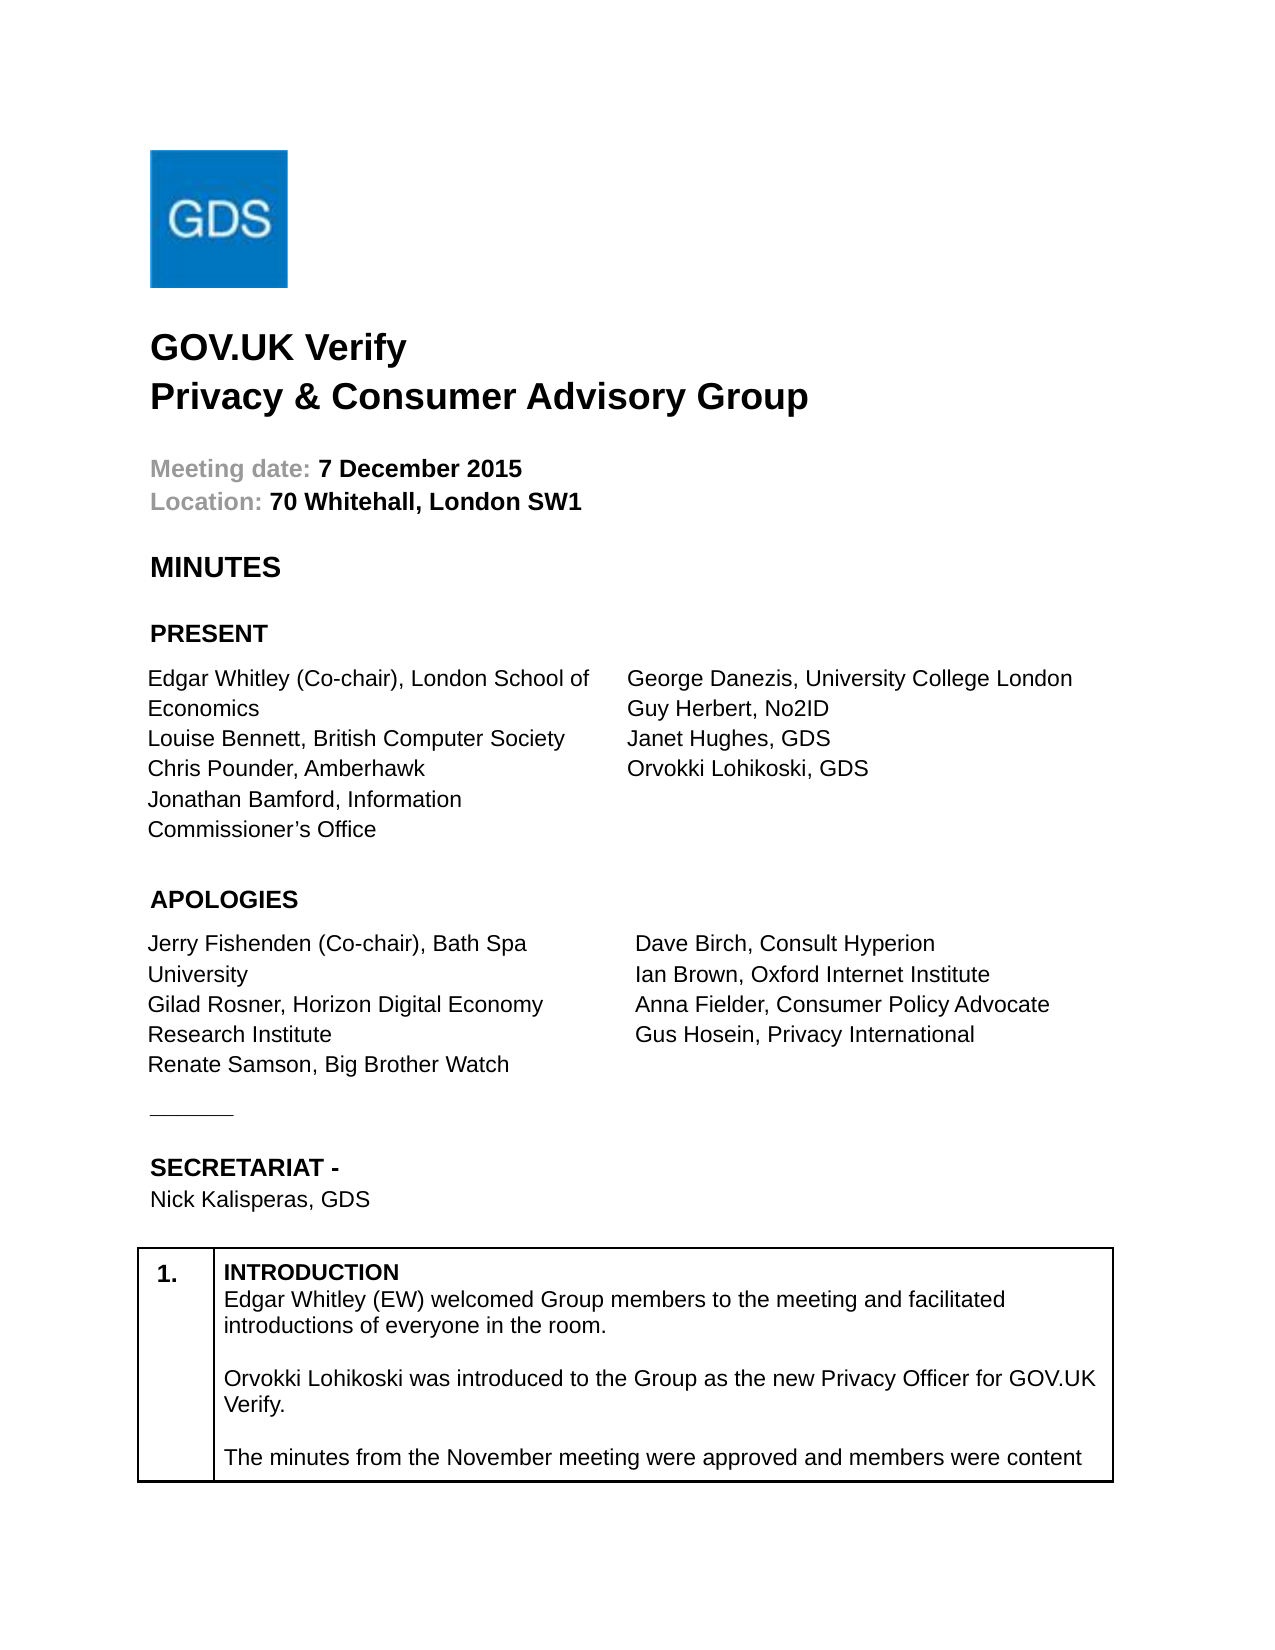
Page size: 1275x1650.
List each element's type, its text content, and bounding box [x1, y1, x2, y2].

text MINUTES [150, 550, 1122, 584]
table_header Jerry Fishenden (Co-chair), Bath Spa University Gilad Rosner, Horizon Digital Economy Research Institute Renate Samson, Big Brother Watch [139, 920, 624, 1088]
text ______ [150, 1090, 1122, 1119]
table_header George Danezis, University College London Guy Herbert, No2ID Janet Hughes, GDS Orvokki Lohikoski, GDS [619, 654, 1112, 883]
text Location: 70 Whitehall, London SW1 [150, 487, 1122, 516]
text SECRETARIAT - [150, 1153, 1122, 1182]
table_header Edgar Whitley (Co-chair), London School of Economics Louise Bennett, British Computer Society Chris Pounder, Amberhawk Jonathan Bamford, Information Commissioner’s Office [139, 654, 616, 883]
text APOLOGIES [150, 885, 1122, 913]
table_header INTRODUCTION Edgar Whitley (EW) welcomed Group members to the meeting and facilitated introductions of everyone in the room. Orvokki Lohikoski was introduced to the Group as the new Privacy Officer for GOV.UK Verify. The minutes from the November meeting were approved and members were content [215, 1249, 1112, 1480]
table_header 1. [139, 1249, 213, 1480]
picture [150, 150, 288, 288]
table_header Dave Birch, Consult Hyperion Ian Brown, Oxford Internet Institute Anna Fielder, Consumer Policy Advocate Gus Hosein, Privacy International [626, 920, 1112, 1088]
text Nick Kalisperas, GDS [150, 1186, 1122, 1213]
text Privacy & Consumer Advisory Group [150, 374, 1122, 417]
text Meeting date: 7 December 2015 [150, 454, 1122, 483]
text GOV.UK Verify [150, 325, 1122, 368]
text PRESENT [150, 619, 1122, 648]
